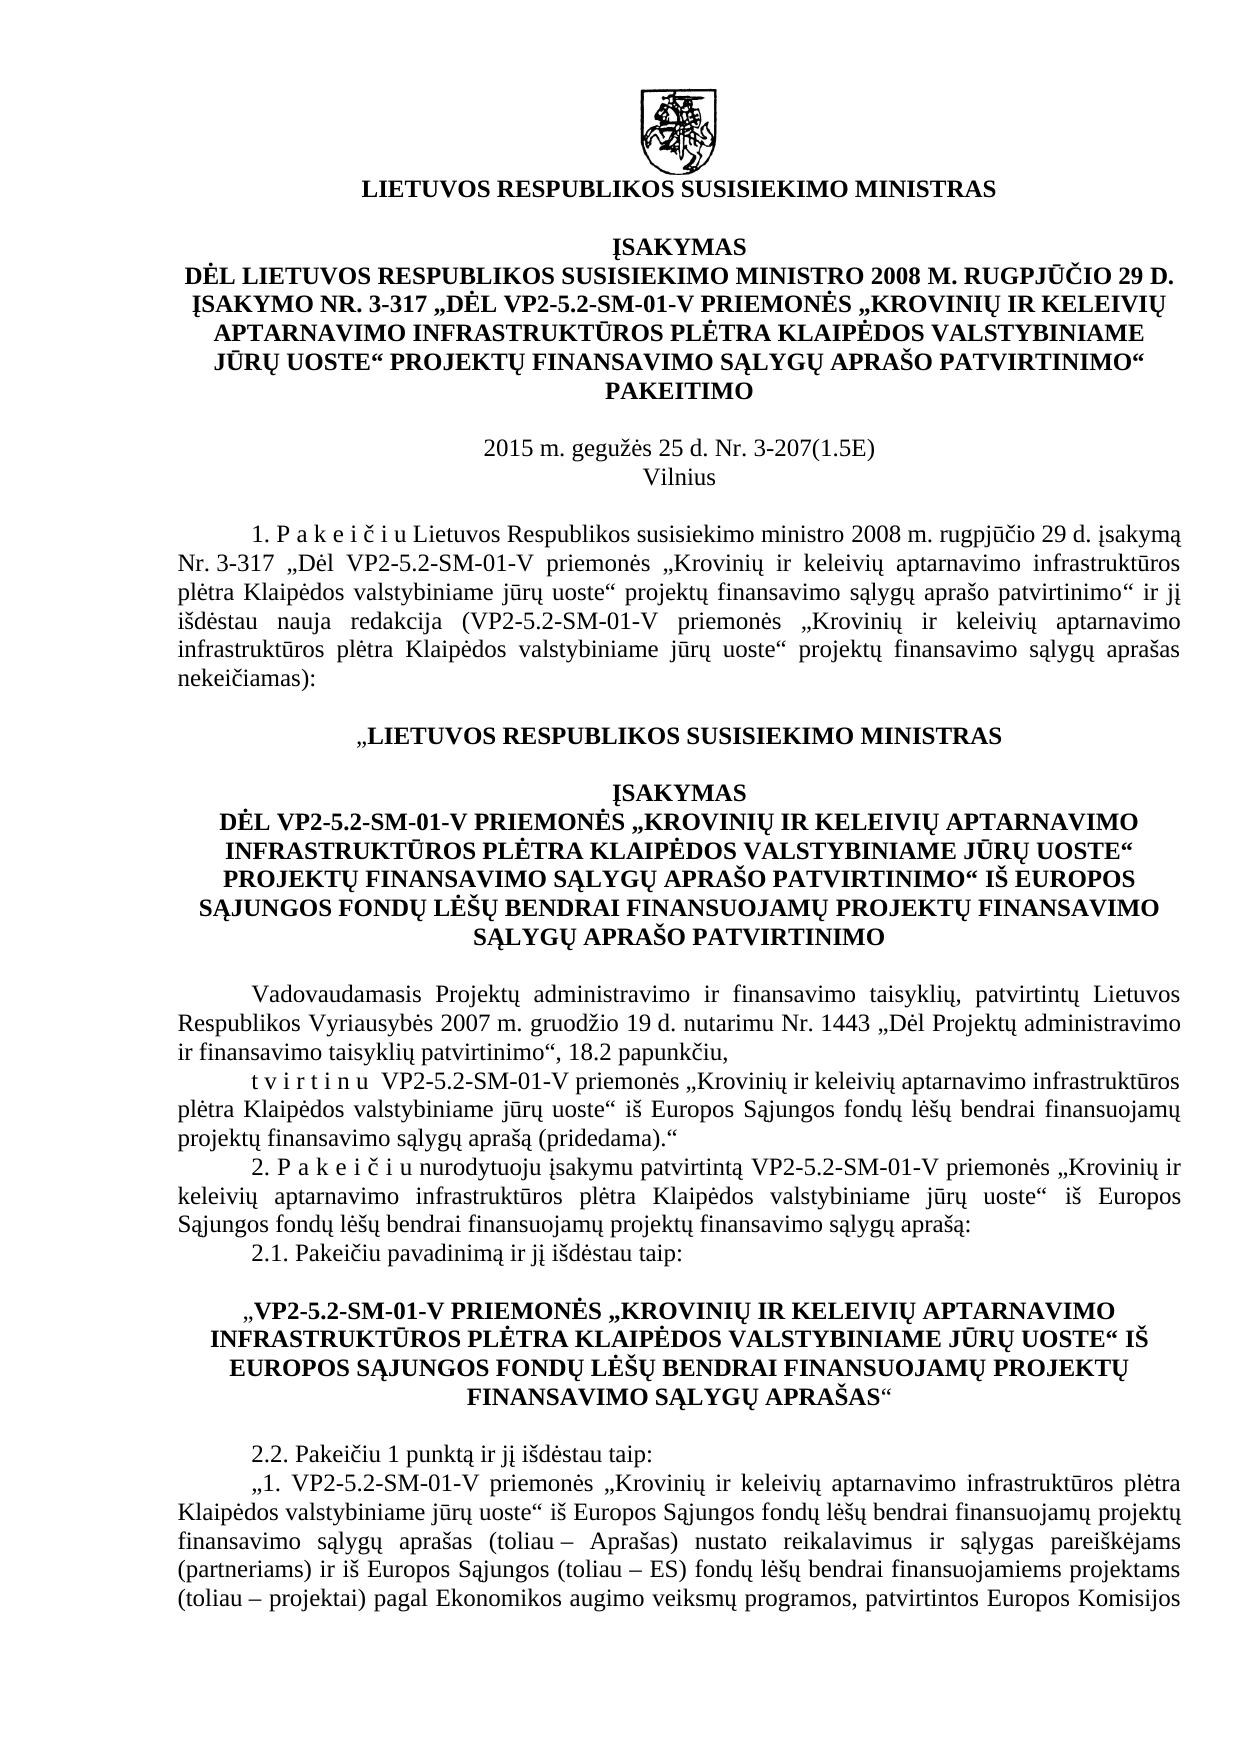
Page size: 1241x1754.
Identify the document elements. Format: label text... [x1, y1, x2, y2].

text 1. P a k e i č i u Lietuvos Respublikos susisiekimo ministro 2008 m. rugpjūčio 29 d. įsakymą Nr. 3-317 „Dėl VP2-5.2-SM-01-V priemonės „Krovinių ir keleivių aptarnavimo infrastruktūros plėtra Klaipėdos valstybiniame jūrų uoste“ projektų finansavimo sąlygų aprašo patvirtinimo“ ir jį išdėstau nauja redakcija (VP2-5.2-SM-01-V priemonės „Krovinių ir keleivių aptarnavimo infrastruktūros plėtra Klaipėdos valstybiniame jūrų uoste“ projektų finansavimo sąlygų aprašas nekeičiamas): [177, 519, 1181, 692]
text DĖL LIETUVOS RESPUBLIKOS SUSISIEKIMO MINISTRO 2008 M. rugpjūčio 29 D. ĮSAKYMO Nr. 3-317 „DĖL VP2-5.2-SM-01-V priemonės „Krovinių ir keleivių aptarnavimo infrastruktūros plėtra Klaipėdos valstybiniame jūrų uoste“ projektų finansavimo sąlygų aprašO PATVIRTINIMO“ PAKEITIMO [177, 261, 1181, 404]
text Įsakymas [177, 778, 1181, 807]
text DĖL VP2-5.2-SM-01-V priemonės „Krovinių ir keleivių aptarnavimo infrastruktūros plėtra Klaipėdos valstybiniame jūrų uoste“ projektų finansavimo sąlygų aprašO PATVIRTINIMO“ iš Europos Sąjungos fondų lėšų bendrai finansuojamų projektų finansavimo sąlygų aprašO PATVIRTINIMO [177, 807, 1181, 951]
text Vadovaudamasis Projektų administravimo ir finansavimo taisyklių, patvirtintų Lietuvos Respublikos Vyriausybės 2007 m. gruodžio 19 d. nutarimu Nr. 1443 „Dėl Projektų administravimo ir finansavimo taisyklių patvirtinimo“, 18.2 papunkčiu, [177, 979, 1181, 1066]
text LIETUVOS RESPUBLIKOS SUSISIEKIMO MINISTRAS [177, 174, 1181, 203]
text Vilnius [177, 462, 1181, 491]
text ĮSAKYMAS [177, 232, 1181, 261]
text „VP2-5.2-SM-01-V priemonės „Krovinių ir keleivių aptarnavimo infrastruktūros plėtra Klaipėdos valstybiniame jūrų uoste“ iš Europos Sąjungos fondų lėšų bendrai finansuojamų projektų finansavimo sąlygų aprašas“ [177, 1296, 1181, 1411]
text „1. VP2-5.2-SM-01-V priemonės „Krovinių ir keleivių aptarnavimo infrastruktūros plėtra Klaipėdos valstybiniame jūrų uoste“ iš Europos Sąjungos fondų lėšų bendrai finansuojamų projektų finansavimo sąlygų aprašas (toliau – Aprašas) nustato reikalavimus ir sąlygas pareiškėjams (partneriams) ir iš Europos Sąjungos (toliau – ES) fondų lėšų bendrai finansuojamiems projektams (toliau – projektai) pagal Ekonomikos augimo veiksmų programos, patvirtintos Europos Komisijos [177, 1468, 1181, 1612]
text „Lietuvos Respublikos susisiekimo ministras [177, 721, 1181, 749]
text 2.1. Pakeičiu pavadinimą ir jį išdėstau taip: [177, 1238, 1181, 1267]
text 2015 m. gegužės 25 d. Nr. 3-207(1.5E) [177, 433, 1181, 462]
text 2.2. Pakeičiu 1 punktą ir jį išdėstau taip: [177, 1439, 1181, 1468]
text t v i r t i n u VP2-5.2-SM-01-V priemonės „Krovinių ir keleivių aptarnavimo infrastruktūros plėtra Klaipėdos valstybiniame jūrų uoste“ iš Europos Sąjungos fondų lėšų bendrai finansuojamų projektų finansavimo sąlygų aprašą (pridedama).“ [177, 1066, 1181, 1152]
text 2. P a k e i č i u nurodytuoju įsakymu patvirtintą VP2-5.2-SM-01-V priemonės „Krovinių ir keleivių aptarnavimo infrastruktūros plėtra Klaipėdos valstybiniame jūrų uoste“ iš Europos Sąjungos fondų lėšų bendrai finansuojamų projektų finansavimo sąlygų aprašą: [177, 1152, 1181, 1238]
